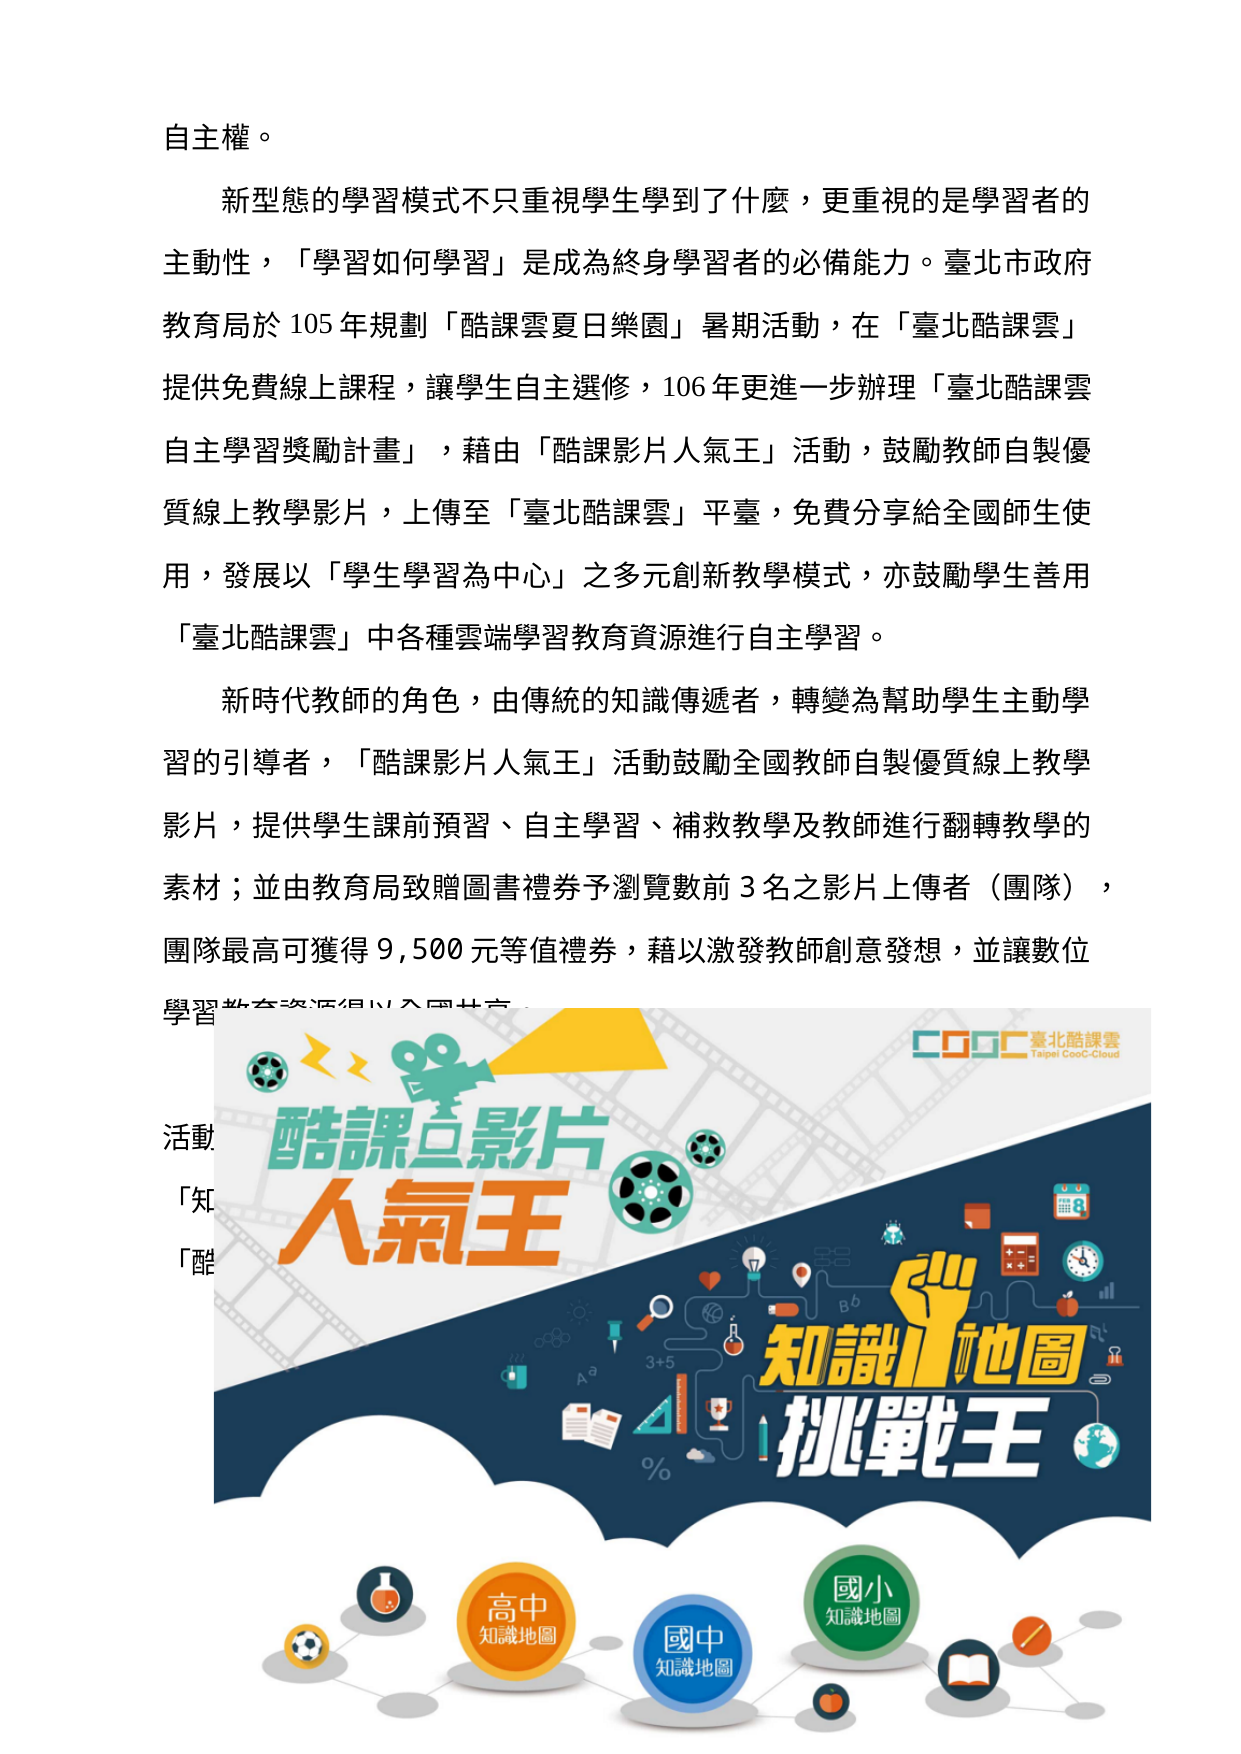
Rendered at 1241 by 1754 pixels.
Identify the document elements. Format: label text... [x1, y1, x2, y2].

text 「酷課影片人氣王」網址:https://goo.gl/w9xrAd [162, 1219, 213, 1282]
text 新型態的學習模式不只重視學生學到了什麼，更重視的是學習者的主動性，「學習如何學習」是成為終身學習者的必備能力。臺北市政府教育局於105年規劃「酷課雲夏日樂園」暑期活動，在「臺北酷課雲」提供免費線上課程，讓學生自主選修，106年更進一步辦理「臺北酷課雲自主學習獎勵計畫」，藉由「酷課影片人氣王」活動，鼓勵教師自製優質線上教學影片，上傳至「臺北酷課雲」平臺，免費分享給全國師生使用，發展以「學生學習為中心」之多元創新教學模式，亦鼓勵學生善用「臺北酷課雲」中各種雲端學習教育資源進行自主學習。 [162, 157, 1093, 657]
text 活動計畫請參見活動網頁: [162, 1094, 213, 1157]
text 自主權。 [162, 94, 1093, 157]
text 新時代教師的角色，由傳統的知識傳遞者，轉變為幫助學生主動學習的引導者，「酷課影片人氣王」活動鼓勵全國教師自製優質線上教學影片，提供學生課前預習、自主學習、補救教學及教師進行翻轉教學的素材；並由教育局致贈圖書禮券予瀏覽數前3名之影片上傳者（團隊），團隊最高可獲得9,500元等值禮券，藉以激發教師創意發想，並讓數位學習教育資源得以全國共享。 [162, 657, 1093, 1032]
text 「知識地圖挑戰王」網址:https://goo.gl/gtjlnT [162, 1157, 213, 1219]
